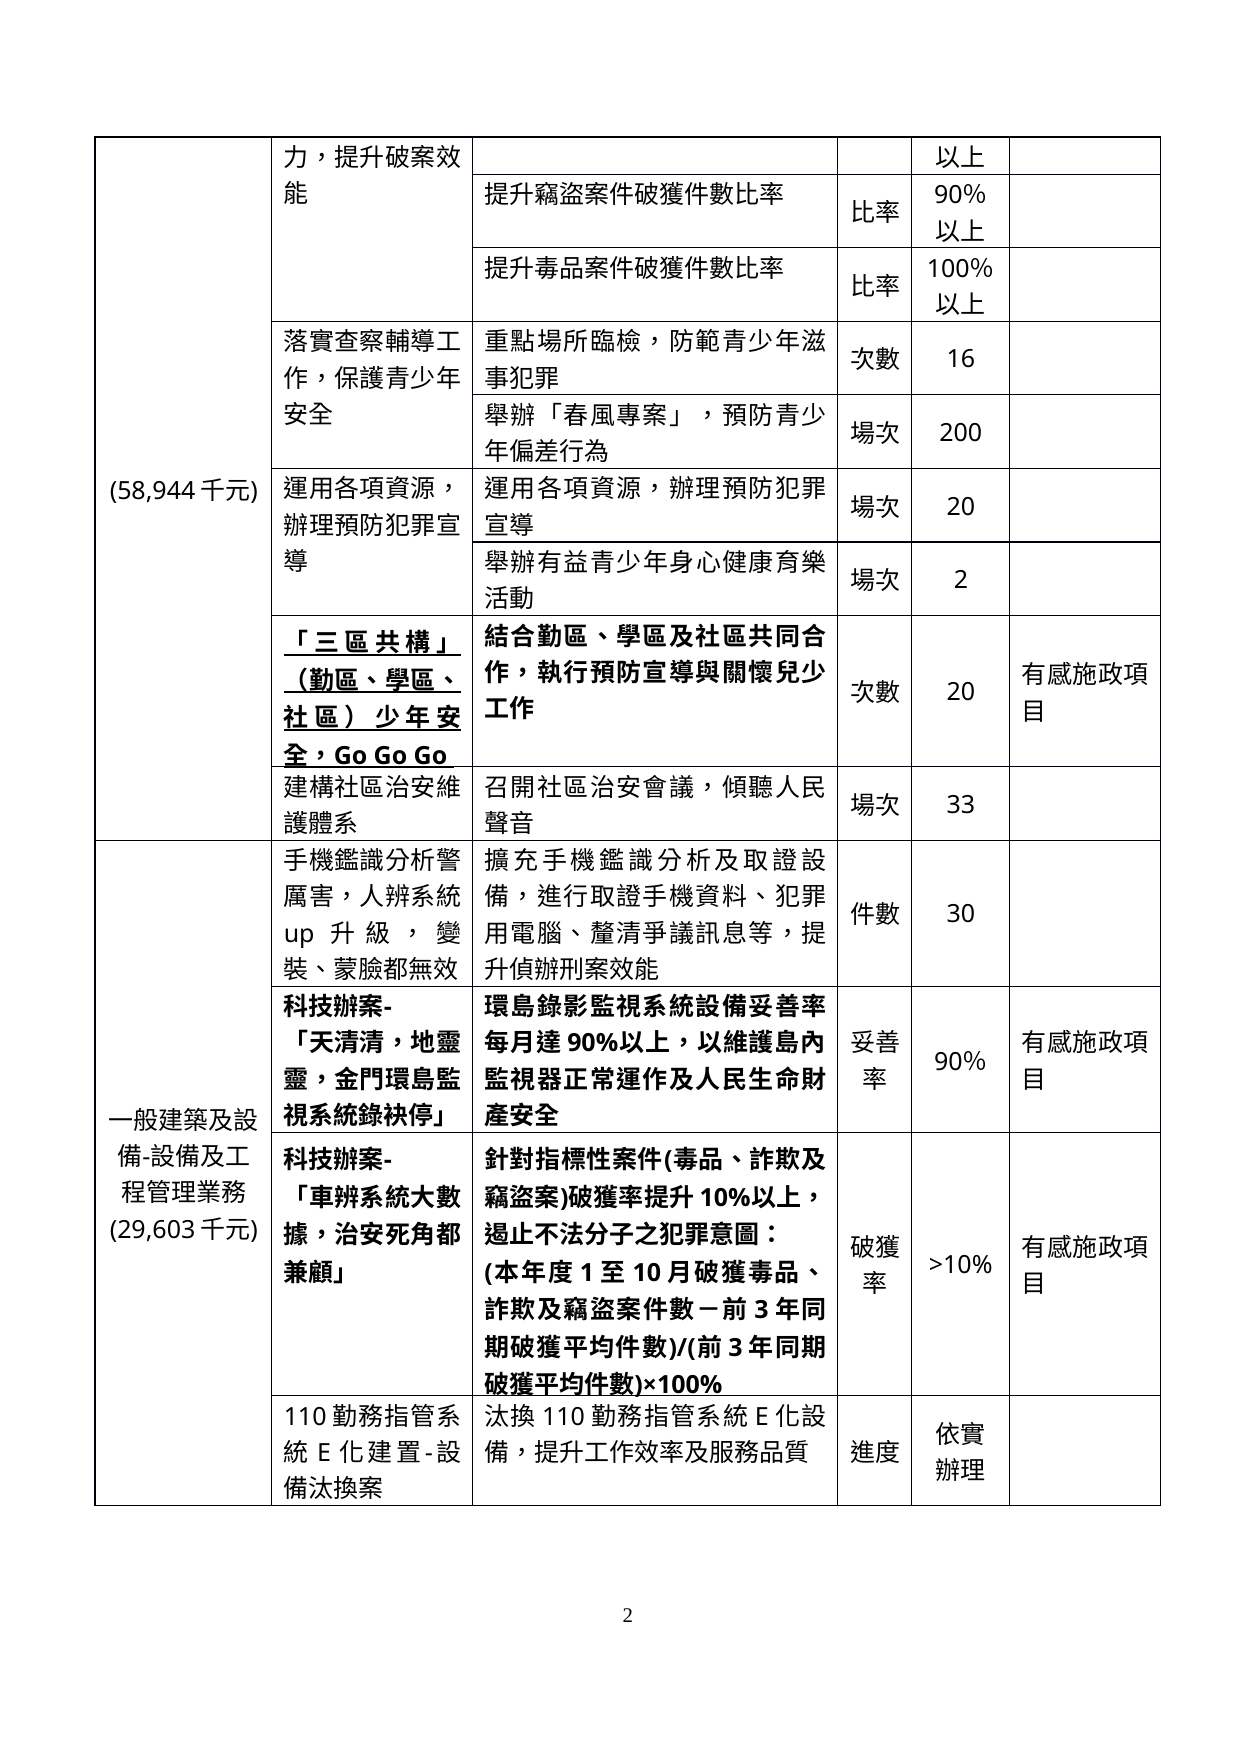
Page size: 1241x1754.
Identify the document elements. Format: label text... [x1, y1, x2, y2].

table_cell 科技辦案- 「天清清，地靈靈，金門環島監視系統錄袂停」 [272, 987, 472, 1132]
table_cell >10% [912, 1133, 1009, 1395]
table_cell 場次 [838, 395, 911, 468]
table_cell 建構社區治安維護體系 [272, 767, 472, 839]
table_cell [1010, 322, 1160, 394]
table_cell [1010, 248, 1160, 321]
table_cell 力，提升破案效能 [272, 138, 472, 321]
table_cell 提升竊盜案件破獲件數比率 [473, 175, 837, 247]
table_cell 場次 [838, 767, 911, 839]
table_cell 件數 [838, 841, 911, 986]
table_cell 環島錄影監視系統設備妥善率每月達90%以上，以維護島內監視器正常運作及人民生命財產安全 [473, 987, 837, 1132]
table_cell [1010, 469, 1160, 541]
table_cell [473, 138, 837, 174]
table_cell 一般建築及設備-設備及工程管理業務 (29,603千元) [96, 841, 271, 1505]
table_cell 場次 [838, 469, 911, 541]
table_cell 舉辦「春風專案」，預防青少年偏差行為 [473, 395, 837, 468]
table_cell 依實 辦理 [912, 1396, 1009, 1505]
table_cell 次數 [838, 322, 911, 394]
table_cell 擴充手機鑑識分析及取證設備，進行取證手機資料、犯罪用電腦、釐清爭議訊息等，提升偵辦刑案效能 [473, 841, 837, 986]
table_cell [1010, 1396, 1160, 1505]
table_cell 手機鑑識分析警厲害，人辨系統up升級，變裝、蒙臉都無效 [272, 841, 472, 986]
table_cell 90％ 以上 [912, 175, 1009, 247]
table_cell 比率 [838, 248, 911, 321]
table_cell 召開社區治安會議，傾聽人民聲音 [473, 767, 837, 839]
table_cell 落實查察輔導工作，保護青少年安全 [272, 322, 472, 468]
table_cell 以上 [912, 138, 1009, 174]
table_cell [1010, 767, 1160, 839]
table_cell 重點場所臨檢，防範青少年滋事犯罪 [473, 322, 837, 394]
table_cell 破獲率 [838, 1133, 911, 1395]
table_cell 16 [912, 322, 1009, 394]
table_cell 運用各項資源，辦理預防犯罪宣導 [473, 469, 837, 541]
table_cell (58,944千元) [96, 138, 271, 839]
table_cell [1010, 841, 1160, 986]
table_cell 33 [912, 767, 1009, 839]
table_cell 比率 [838, 175, 911, 247]
table_cell 110勤務指管系統E化建置-設備汰換案 [272, 1396, 472, 1505]
table_cell 汰換110勤務指管系統E化設備，提升工作效率及服務品質 [473, 1396, 837, 1505]
table_cell 次數 [838, 616, 911, 766]
table_cell 針對指標性案件(毒品、詐欺及竊盜案)破獲率提升10%以上，遏止不法分子之犯罪意圖： (本年度1至10月破獲毒品、詐欺及竊盜案件數－前3年同期破獲平均件數)/(前3年同期破獲平均件數)×100% [473, 1133, 837, 1395]
table_cell [1010, 543, 1160, 615]
table_cell 有感施政項目 [1010, 987, 1160, 1132]
table_cell 有感施政項目 [1010, 1133, 1160, 1395]
table_cell 妥善率 [838, 987, 911, 1132]
table_cell 100％以上 [912, 248, 1009, 321]
table_cell 20 [912, 616, 1009, 766]
table_cell 90％ [912, 987, 1009, 1132]
table_cell [1010, 395, 1160, 468]
table_cell [1010, 138, 1160, 174]
table_cell [1010, 175, 1160, 247]
table_cell 進度 [838, 1396, 911, 1505]
table_cell 運用各項資源，辦理預防犯罪宣導 [272, 469, 472, 615]
table_cell 2 [912, 543, 1009, 615]
table_cell 200 [912, 395, 1009, 468]
table_cell [838, 138, 911, 174]
table_cell 30 [912, 841, 1009, 986]
table_cell 結合勤區、學區及社區共同合作，執行預防宣導與關懷兒少工作 [473, 616, 837, 766]
table_cell 「三區共構」（勤區、學區、社區）少年安全，Go Go Go [272, 616, 472, 766]
table_cell 提升毒品案件破獲件數比率 [473, 248, 837, 321]
table_cell 舉辦有益青少年身心健康育樂活動 [473, 543, 837, 615]
table_cell 科技辦案- 「車辨系統大數據，治安死角都兼顧」 [272, 1133, 472, 1395]
table_cell 場次 [838, 543, 911, 615]
table_cell 有感施政項目 [1010, 616, 1160, 766]
table_cell 20 [912, 469, 1009, 541]
